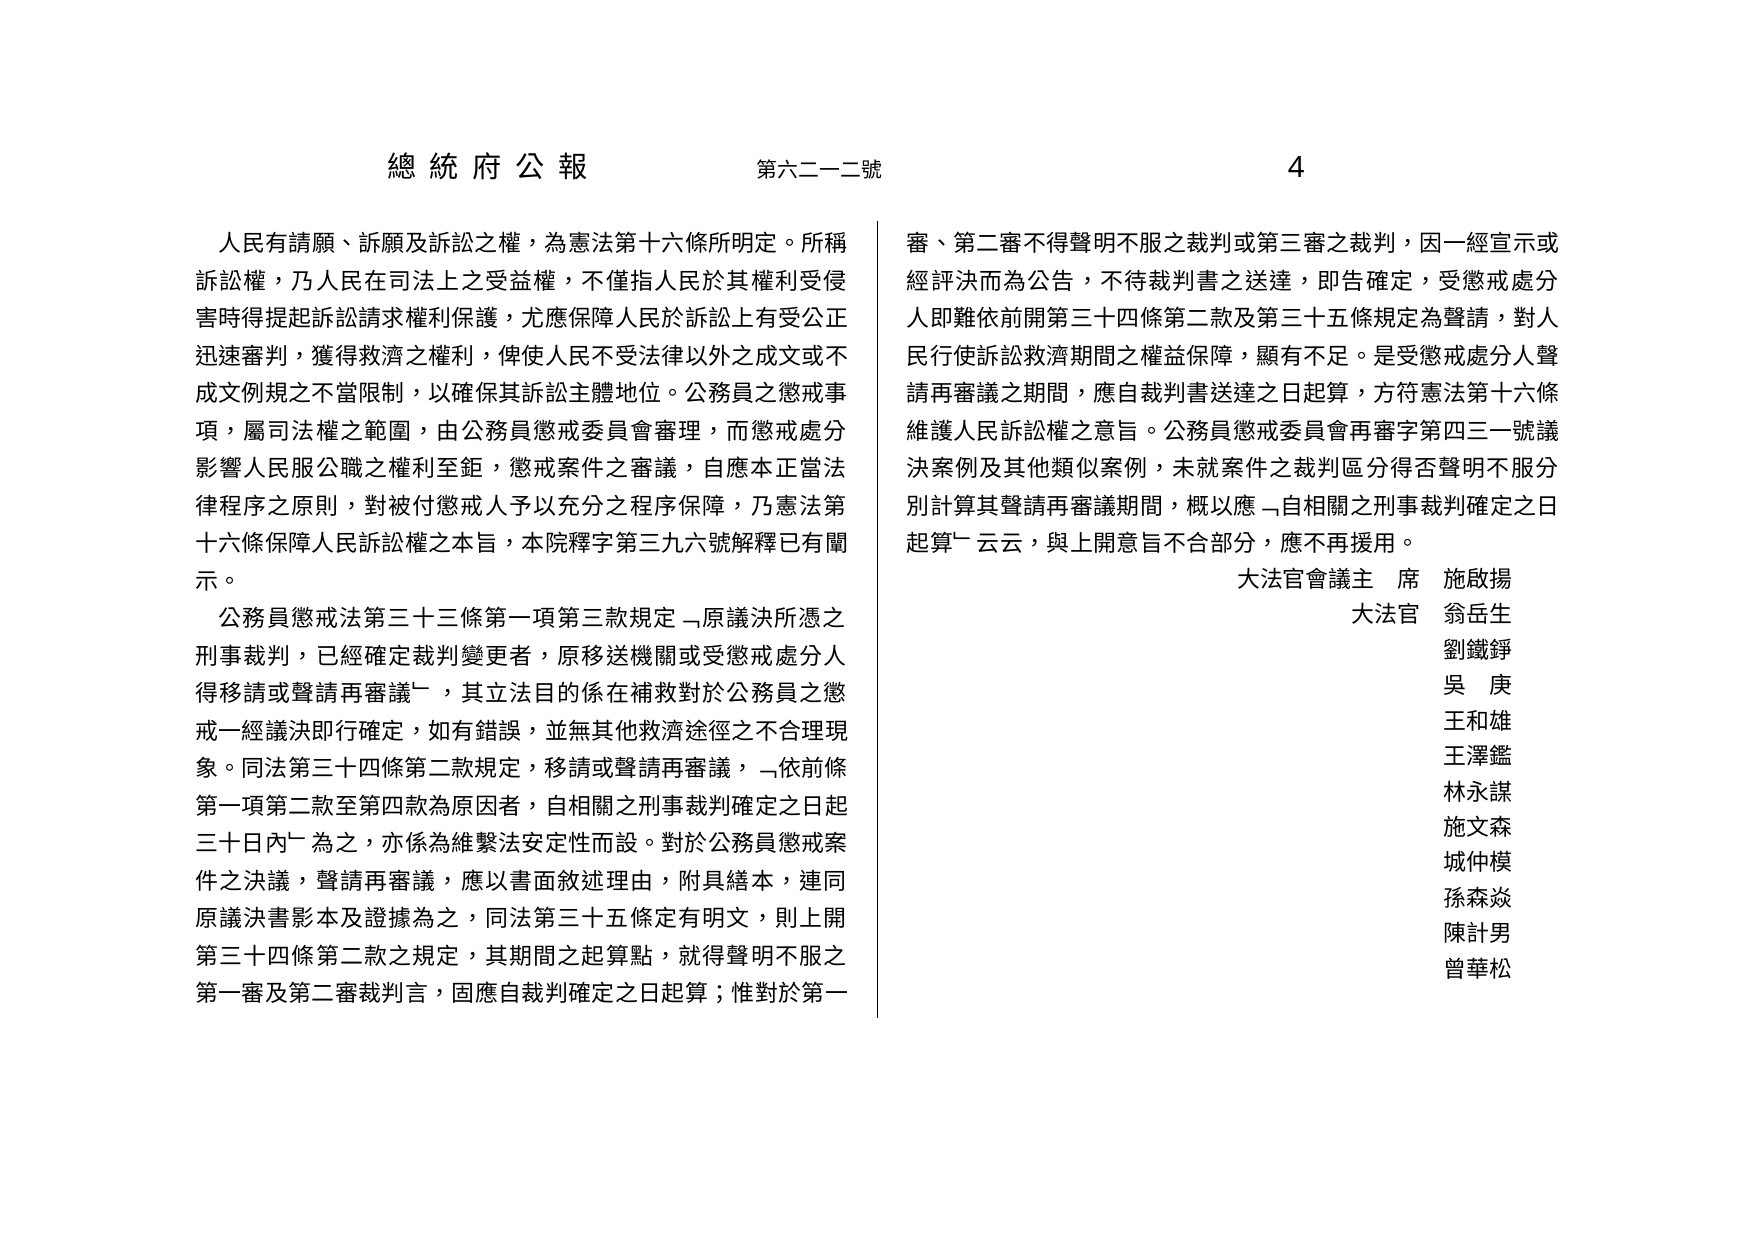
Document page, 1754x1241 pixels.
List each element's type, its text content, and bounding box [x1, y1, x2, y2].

text 施文森 [907, 807, 1512, 842]
text 人民有請願、訴願及訴訟之權，為憲法第十六條所明定。所稱訴訟權，乃人民在司法上之受益權，不僅指人民於其權利受侵害時得提起訴訟請求權利保護，尤應保障人民於訴訟上有受公正、迅速審判，獲得救濟之權利，俾使人民不受法律以外之成文或不成文例規之不當限制，以確保其訴訟主體地位。公務員之懲戒事項，屬司法權之範圍，由公務員懲戒委員會審理，而懲戒處分影響人民服公職之權利至鉅，懲戒案件之審議，自應本正當法律程序之原則，對被付懲戒人予以充分之程序保障，乃憲法第十六條保障人民訴訟權之本旨，本院釋字第三九六號解釋已有闡示。 [195, 222, 847, 597]
text 王澤鑑 [907, 736, 1512, 772]
text 大法官會議主 席 施啟揚 [907, 559, 1512, 594]
text 劉鐵錚 [907, 630, 1512, 665]
text 吳 庚 [907, 665, 1512, 701]
text 王和雄 [907, 701, 1512, 736]
text 公務員懲戒法第三十三條第一項第三款規定﹁原議決所憑之刑事裁判，已經確定裁判變更者，原移送機關或受懲戒處分人得移請或聲請再審議﹂，其立法目的係在補救對於公務員之懲戒一經議決即行確定，如有錯誤，並無其他救濟途徑之不合理現象。同法第三十四條第二款規定，移請或聲請再審議，﹁依前條第一項第二款至第四款為原因者，自相關之刑事裁判確定之日起三十日內﹂為之，亦係為維繫法安定性而設。對於公務員懲戒案件之決議，聲請再審議，應以書面敘述理由，附具繕本，連同原議決書影本及證據為之，同法第三十五條定有明文，則上開第三十四條第二款之規定，其期間之起算點，就得聲明不服之第一審及第二審裁判言，固應自裁判確定之日起算；惟對於第一 [195, 597, 847, 1009]
text 大法官 翁岳生 [907, 594, 1512, 630]
text 城仲模 [907, 842, 1512, 878]
text 林永謀 [907, 772, 1512, 807]
text 審、第二審不得聲明不服之裁判或第三審之裁判，因一經宣示或經評決而為公告，不待裁判書之送達，即告確定，受懲戒處分人即難依前開第三十四條第二款及第三十五條規定為聲請，對人民行使訴訟救濟期間之權益保障，顯有不足。是受懲戒處分人聲請再審議之期間，應自裁判書送達之日起算，方符憲法第十六條維護人民訴訟權之意旨。公務員懲戒委員會再審字第四三一號議決案例及其他類似案例，未就案件之裁判區分得否聲明不服分別計算其聲請再審議期間，概以應﹁自相關之刑事裁判確定之日起算﹂云云，與上開意旨不合部分，應不再援用。 [907, 222, 1559, 559]
text 陳計男 [907, 913, 1512, 949]
text 曾華松 [907, 949, 1512, 984]
text 孫森焱 [907, 878, 1512, 913]
